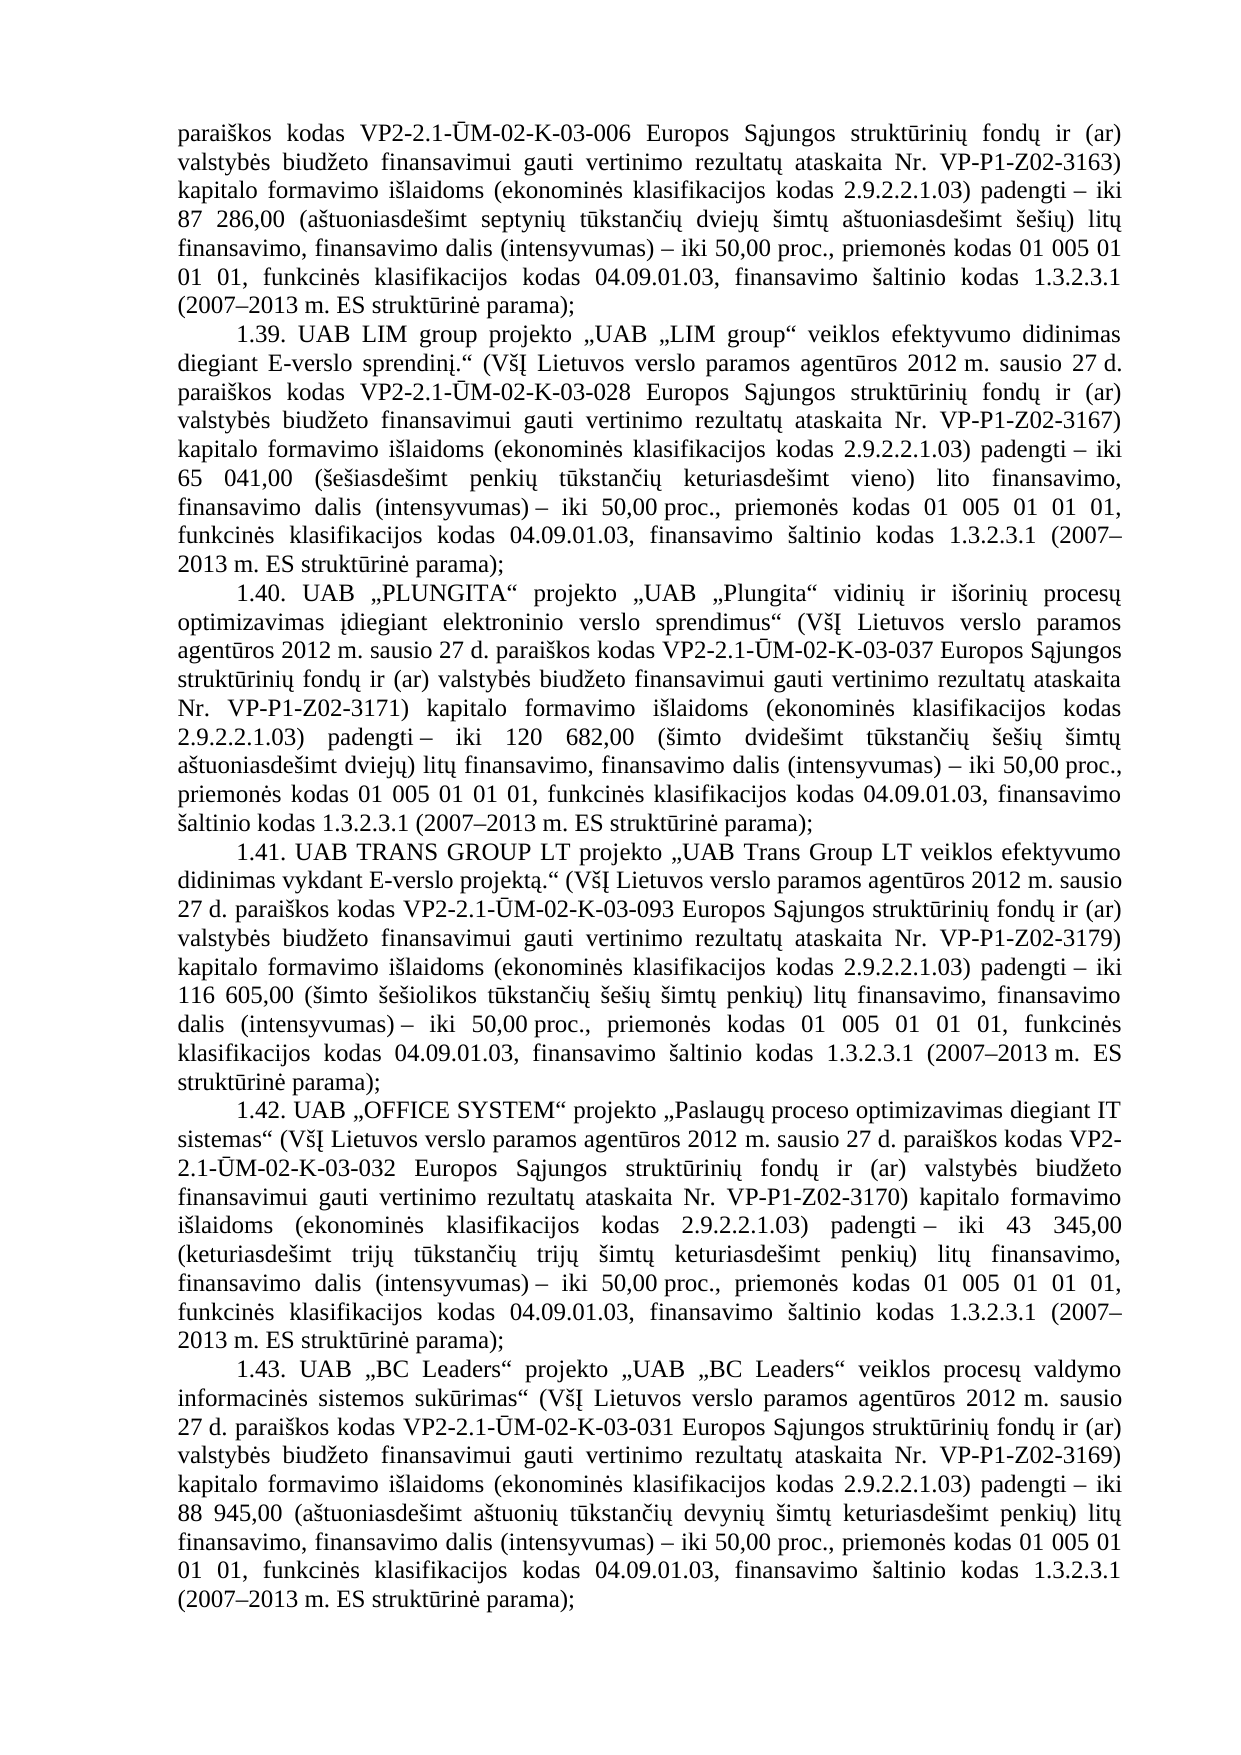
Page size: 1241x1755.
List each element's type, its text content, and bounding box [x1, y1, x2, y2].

text paraiškos kodas VP2-2.1-ŪM-02-K-03-006 Europos Sąjungos struktūrinių fondų ir (ar) valstybės biudžeto finansavimui gauti vertinimo rezultatų ataskaita Nr. VP-P1-Z02-3163) kapitalo formavimo išlaidoms (ekonominės klasifikacijos kodas 2.9.2.2.1.03) padengti – iki 87 286,00 (aštuoniasdešimt septynių tūkstančių dviejų šimtų aštuoniasdešimt šešių) litų finansavimo, finansavimo dalis (intensyvumas) – iki 50,00 proc., priemonės kodas 01 005 01 01 01, funkcinės klasifikacijos kodas 04.09.01.03, finansavimo šaltinio kodas 1.3.2.3.1 (2007–2013 m. ES struktūrinė parama); [177, 118, 1122, 319]
text 1.39. UAB LIM group projekto „UAB „LIM group“ veiklos efektyvumo didinimas diegiant E-verslo sprendinį.“ (VšĮ Lietuvos verslo paramos agentūros 2012 m. sausio 27 d. paraiškos kodas VP2-2.1-ŪM-02-K-03-028 Europos Sąjungos struktūrinių fondų ir (ar) valstybės biudžeto finansavimui gauti vertinimo rezultatų ataskaita Nr. VP-P1-Z02-3167) kapitalo formavimo išlaidoms (ekonominės klasifikacijos kodas 2.9.2.2.1.03) padengti – iki 65 041,00 (šešiasdešimt penkių tūkstančių keturiasdešimt vieno) lito finansavimo, finansavimo dalis (intensyvumas) – iki 50,00 proc., priemonės kodas 01 005 01 01 01, funkcinės klasifikacijos kodas 04.09.01.03, finansavimo šaltinio kodas 1.3.2.3.1 (2007–2013 m. ES struktūrinė parama); [177, 319, 1122, 578]
text 1.40. UAB „PLUNGITA“ projekto „UAB „Plungita“ vidinių ir išorinių procesų optimizavimas įdiegiant elektroninio verslo sprendimus“ (VšĮ Lietuvos verslo paramos agentūros 2012 m. sausio 27 d. paraiškos kodas VP2-2.1-ŪM-02-K-03-037 Europos Sąjungos struktūrinių fondų ir (ar) valstybės biudžeto finansavimui gauti vertinimo rezultatų ataskaita Nr. VP-P1-Z02-3171) kapitalo formavimo išlaidoms (ekonominės klasifikacijos kodas 2.9.2.2.1.03) padengti – iki 120 682,00 (šimto dvidešimt tūkstančių šešių šimtų aštuoniasdešimt dviejų) litų finansavimo, finansavimo dalis (intensyvumas) – iki 50,00 proc., priemonės kodas 01 005 01 01 01, funkcinės klasifikacijos kodas 04.09.01.03, finansavimo šaltinio kodas 1.3.2.3.1 (2007–2013 m. ES struktūrinė parama); [177, 578, 1122, 837]
text 1.43. UAB „BC Leaders“ projekto „UAB „BC Leaders“ veiklos procesų valdymo informacinės sistemos sukūrimas“ (VšĮ Lietuvos verslo paramos agentūros 2012 m. sausio 27 d. paraiškos kodas VP2-2.1-ŪM-02-K-03-031 Europos Sąjungos struktūrinių fondų ir (ar) valstybės biudžeto finansavimui gauti vertinimo rezultatų ataskaita Nr. VP-P1-Z02-3169) kapitalo formavimo išlaidoms (ekonominės klasifikacijos kodas 2.9.2.2.1.03) padengti – iki 88 945,00 (aštuoniasdešimt aštuonių tūkstančių devynių šimtų keturiasdešimt penkių) litų finansavimo, finansavimo dalis (intensyvumas) – iki 50,00 proc., priemonės kodas 01 005 01 01 01, funkcinės klasifikacijos kodas 04.09.01.03, finansavimo šaltinio kodas 1.3.2.3.1 (2007–2013 m. ES struktūrinė parama); [177, 1354, 1122, 1613]
text 1.41. UAB TRANS GROUP LT projekto „UAB Trans Group LT veiklos efektyvumo didinimas vykdant E-verslo projektą.“ (VšĮ Lietuvos verslo paramos agentūros 2012 m. sausio 27 d. paraiškos kodas VP2-2.1-ŪM-02-K-03-093 Europos Sąjungos struktūrinių fondų ir (ar) valstybės biudžeto finansavimui gauti vertinimo rezultatų ataskaita Nr. VP-P1-Z02-3179) kapitalo formavimo išlaidoms (ekonominės klasifikacijos kodas 2.9.2.2.1.03) padengti – iki 116 605,00 (šimto šešiolikos tūkstančių šešių šimtų penkių) litų finansavimo, finansavimo dalis (intensyvumas) – iki 50,00 proc., priemonės kodas 01 005 01 01 01, funkcinės klasifikacijos kodas 04.09.01.03, finansavimo šaltinio kodas 1.3.2.3.1 (2007–2013 m. ES struktūrinė parama); [177, 837, 1122, 1096]
text 1.42. UAB „OFFICE SYSTEM“ projekto „Paslaugų proceso optimizavimas diegiant IT sistemas“ (VšĮ Lietuvos verslo paramos agentūros 2012 m. sausio 27 d. paraiškos kodas VP2-2.1-ŪM-02-K-03-032 Europos Sąjungos struktūrinių fondų ir (ar) valstybės biudžeto finansavimui gauti vertinimo rezultatų ataskaita Nr. VP-P1-Z02-3170) kapitalo formavimo išlaidoms (ekonominės klasifikacijos kodas 2.9.2.2.1.03) padengti – iki 43 345,00 (keturiasdešimt trijų tūkstančių trijų šimtų keturiasdešimt penkių) litų finansavimo, finansavimo dalis (intensyvumas) – iki 50,00 proc., priemonės kodas 01 005 01 01 01, funkcinės klasifikacijos kodas 04.09.01.03, finansavimo šaltinio kodas 1.3.2.3.1 (2007–2013 m. ES struktūrinė parama); [177, 1096, 1122, 1354]
